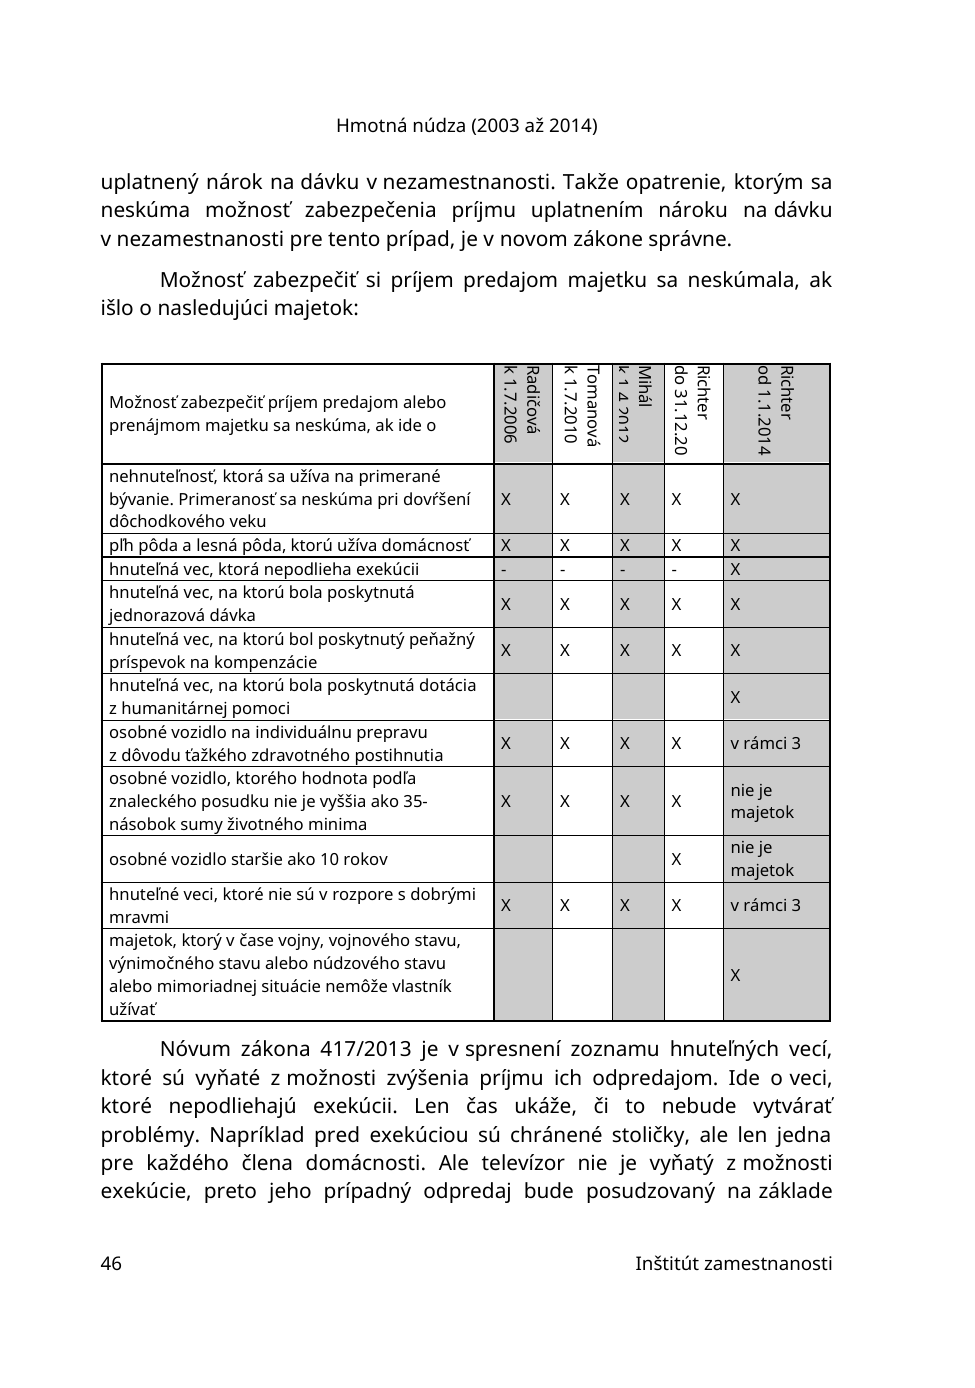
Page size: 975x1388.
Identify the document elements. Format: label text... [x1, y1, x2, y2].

table_cell X [665, 534, 723, 556]
table_cell [613, 836, 664, 882]
table_header Možnosť zabezpečiť príjem predajom alebo prenájmom majetku sa neskúma, ak ide o [103, 365, 493, 462]
table_cell X [665, 581, 723, 627]
table_cell X [613, 581, 664, 627]
table_cell - [553, 558, 612, 580]
table_cell X [495, 465, 552, 533]
table_cell osobné vozidlo staršie ako 10 rokov [103, 836, 493, 882]
table_cell osobné vozidlo na individuálnu prepravu z dôvodu ťažkého zdravotného postihnutia [103, 721, 493, 766]
table_cell X [724, 674, 829, 719]
table_cell X [665, 465, 723, 533]
table_cell pľh pôda a lesná pôda, ktorú užíva domácnosť [103, 534, 493, 556]
table_cell v rámci 3 [724, 721, 829, 766]
table_cell X [724, 558, 829, 580]
table_cell X [724, 628, 829, 673]
table_cell majetok, ktorý v čase vojny, vojnového stavu, výnimočného stavu alebo núdzového stavu alebo mimoriadnej situácie nemôže vlastník užívať [103, 929, 493, 1020]
table_header Richter do 31.12.2013 [665, 365, 723, 462]
table_cell X [724, 465, 829, 533]
table_cell - [665, 558, 723, 580]
table_header Mihál k 1.4.2012 [613, 365, 664, 462]
table_cell X [724, 929, 829, 1020]
table_cell X [665, 721, 723, 766]
table_cell [665, 929, 723, 1020]
table_cell [553, 674, 612, 719]
table_cell X [665, 836, 723, 882]
table_cell nie je majetok [724, 836, 829, 882]
table_cell X [613, 465, 664, 533]
table_cell [495, 929, 552, 1020]
table_cell nehnuteľnosť, ktorá sa užíva na primerané bývanie. Primeranosť sa neskúma pri dovŕšení dôchodkového veku [103, 465, 493, 533]
table_cell hnuteľné veci, ktoré nie sú v rozpore s dobrými mravmi [103, 883, 493, 928]
table_cell X [553, 628, 612, 673]
table_cell v rámci 3 [724, 883, 829, 928]
table_cell [553, 929, 612, 1020]
table_header Radičová k 1.7.2006 [495, 365, 552, 462]
table_cell X [665, 628, 723, 673]
table_cell X [495, 581, 552, 627]
table_cell X [553, 883, 612, 928]
table_cell X [665, 767, 723, 835]
table_cell [495, 836, 552, 882]
table_cell [553, 836, 612, 882]
table_cell hnuteľná vec, ktorá nepodlieha exekúcii [103, 558, 493, 580]
table_cell [665, 674, 723, 719]
table_cell X [553, 581, 612, 627]
table_cell X [613, 534, 664, 556]
table_cell X [724, 534, 829, 556]
table_cell X [665, 883, 723, 928]
table_cell [613, 929, 664, 1020]
table_cell X [495, 883, 552, 928]
table_cell X [495, 721, 552, 766]
table_cell [495, 674, 552, 719]
table_cell hnuteľná vec, na ktorú bol poskytnutý peňažný príspevok na kompenzácie [103, 628, 493, 673]
table_cell X [495, 534, 552, 556]
text Nóvum zákona 417/2013 je v spresnení zoznamu hnuteľných vecí, ktoré sú vyňaté z možnosti zvýšenia príjmu ich odpredajom. Ide o veci, ktoré nepodliehajú exekúcii. Len čas ukáže, či to nebude vytvárať problémy. Napríklad pred exekúciou sú chránené stoličky, ale len jedna pre každého člena domácnosti. Ale televízor nie je vyňatý z možnosti exekúcie, preto jeho prípadný odpredaj bude posudzovaný na základe [100, 1034, 833, 1205]
text Možnosť zabezpečiť si príjem predajom majetku sa neskúmala, ak išlo o nasledujúci majetok: [100, 265, 833, 322]
table_header Tomanová k 1.7.2010 [553, 365, 612, 462]
table_cell hnuteľná vec, na ktorú bola poskytnutá jednorazová dávka [103, 581, 493, 627]
table_cell [613, 674, 664, 719]
table_header Richter od 1.1.2014 [724, 365, 829, 462]
table_cell X [495, 628, 552, 673]
table_cell X [553, 534, 612, 556]
table_cell X [613, 628, 664, 673]
table_cell X [553, 767, 612, 835]
table_cell X [613, 767, 664, 835]
table_cell nie je majetok [724, 767, 829, 835]
table_cell X [724, 581, 829, 627]
table_cell osobné vozidlo, ktorého hodnota podľa znaleckého posudku nie je vyššia ako 35-násobok sumy životného minima [103, 767, 493, 835]
table_cell X [553, 721, 612, 766]
table_cell - [613, 558, 664, 580]
table_cell hnuteľná vec, na ktorú bola poskytnutá dotácia z humanitárnej pomoci [103, 674, 493, 719]
table_cell - [495, 558, 552, 580]
table_cell X [613, 721, 664, 766]
table_cell X [553, 465, 612, 533]
table_cell X [613, 883, 664, 928]
table_cell X [495, 767, 552, 835]
text uplatnený nárok na dávku v nezamestnanosti. Takže opatrenie, ktorým sa neskúma možnosť zabezpečenia príjmu uplatnením nároku na dávku v nezamestnanosti pre tento prípad, je v novom zákone správne. [100, 167, 833, 252]
